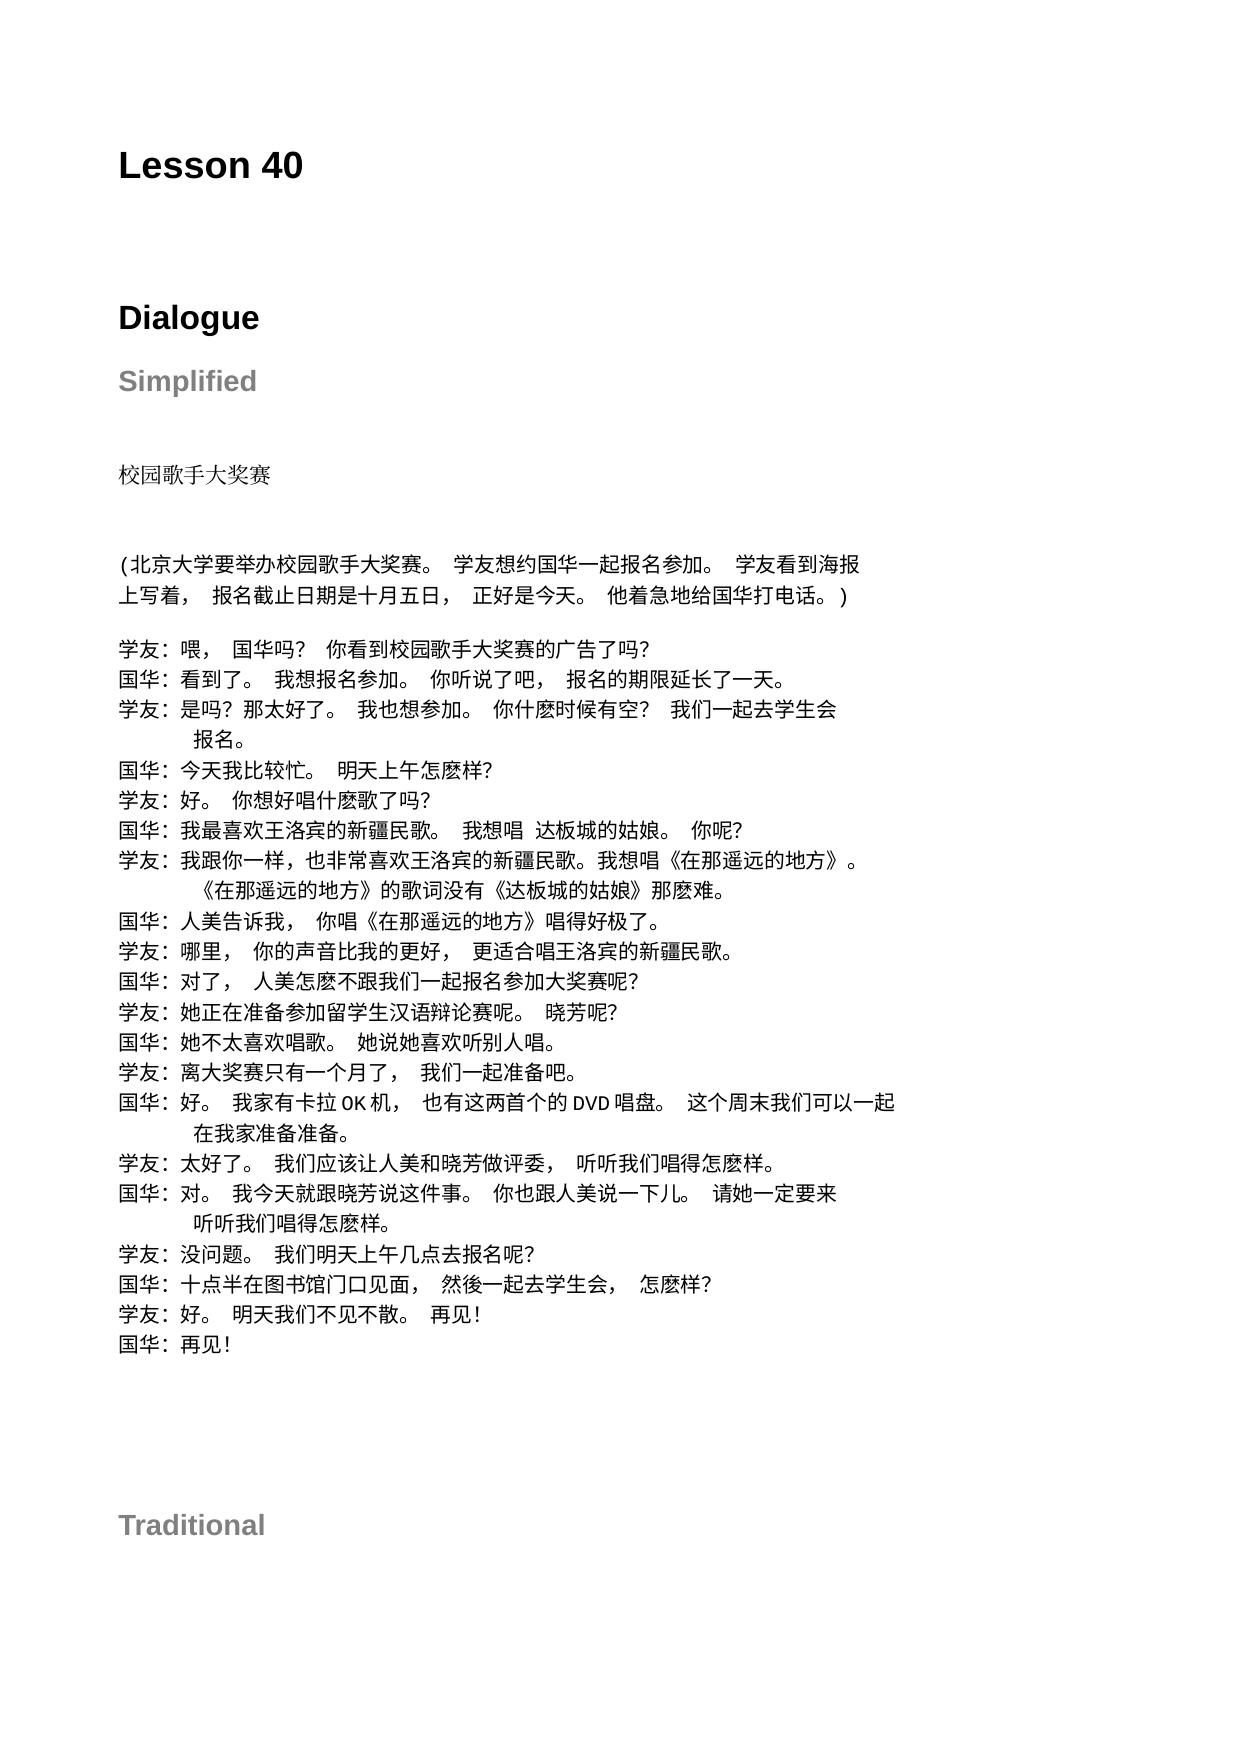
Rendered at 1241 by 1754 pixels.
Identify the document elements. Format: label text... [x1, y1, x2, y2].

text 学友：好。 你想好唱什麽歌了吗？ [118, 784, 1122, 814]
text 国华：好。 我家有卡拉OK机， 也有这两首个的DVD唱盘。 这个周末我们可以一起 [118, 1086, 1122, 1117]
text 学友：离大奖赛只有一个月了， 我们一起准备吧。 [118, 1056, 1122, 1086]
text 听听我们唱得怎麽样。 [118, 1208, 1122, 1238]
text 在我家准备准备。 [118, 1117, 1122, 1147]
text 上写着， 报名截止日期是十月五日， 正好是今天。 他着急地给国华打电话。) [118, 579, 1122, 609]
text (北京大学要举办校园歌手大奖赛。 学友想约国华一起报名参加。 学友看到海报 [118, 548, 1122, 579]
text 国华：她不太喜欢唱歌。 她说她喜欢听别人唱。 [118, 1026, 1122, 1056]
text 学友：好。 明天我们不见不散。 再见！ [118, 1298, 1122, 1329]
text 学友：喂， 国华吗？ 你看到校园歌手大奖赛的广告了吗？ [118, 633, 1122, 663]
text 国华：人美告诉我， 你唱《在那遥远的地方》唱得好极了。 [118, 905, 1122, 935]
text 国华：十点半在图书馆门口见面， 然後一起去学生会， 怎麽样？ [118, 1268, 1122, 1298]
text 《在那遥远的地方》的歌词没有《达板城的姑娘》那麽难。 [118, 875, 1122, 905]
subtitle Traditional [118, 1508, 1122, 1541]
subtitle Lesson 40 [118, 143, 1122, 187]
text 学友：她正在准备参加留学生汉语辩论赛呢。 晓芳呢？ [118, 996, 1122, 1026]
text 国华：对。 我今天就跟晓芳说这件事。 你也跟人美说一下儿。 请她一定要来 [118, 1177, 1122, 1208]
subtitle Simplified [118, 364, 1122, 397]
text 学友：是吗？那太好了。 我也想参加。 你什麽时候有空？ 我们一起去学生会 [118, 693, 1122, 723]
text 学友：哪里， 你的声音比我的更好， 更适合唱王洛宾的新疆民歌。 [118, 935, 1122, 966]
text 校园歌手大奖赛 [118, 459, 1122, 490]
text 学友：我跟你一样，也非常喜欢王洛宾的新疆民歌。我想唱《在那遥远的地方》。 [118, 844, 1122, 875]
text 学友：没问题。 我们明天上午几点去报名呢？ [118, 1238, 1122, 1268]
text 国华：再见！ [118, 1329, 1122, 1359]
text 国华：对了， 人美怎麽不跟我们一起报名参加大奖赛呢？ [118, 966, 1122, 996]
text 学友：太好了。 我们应该让人美和晓芳做评委， 听听我们唱得怎麽样。 [118, 1147, 1122, 1177]
text 国华：今天我比较忙。 明天上午怎麽样？ [118, 754, 1122, 784]
text 国华：我最喜欢王洛宾的新疆民歌。 我想唱 达板城的姑娘。 你呢？ [118, 814, 1122, 844]
text 报名。 [118, 723, 1122, 754]
text 国华：看到了。 我想报名参加。 你听说了吧， 报名的期限延长了一天。 [118, 663, 1122, 693]
subtitle Dialogue [118, 298, 1122, 337]
